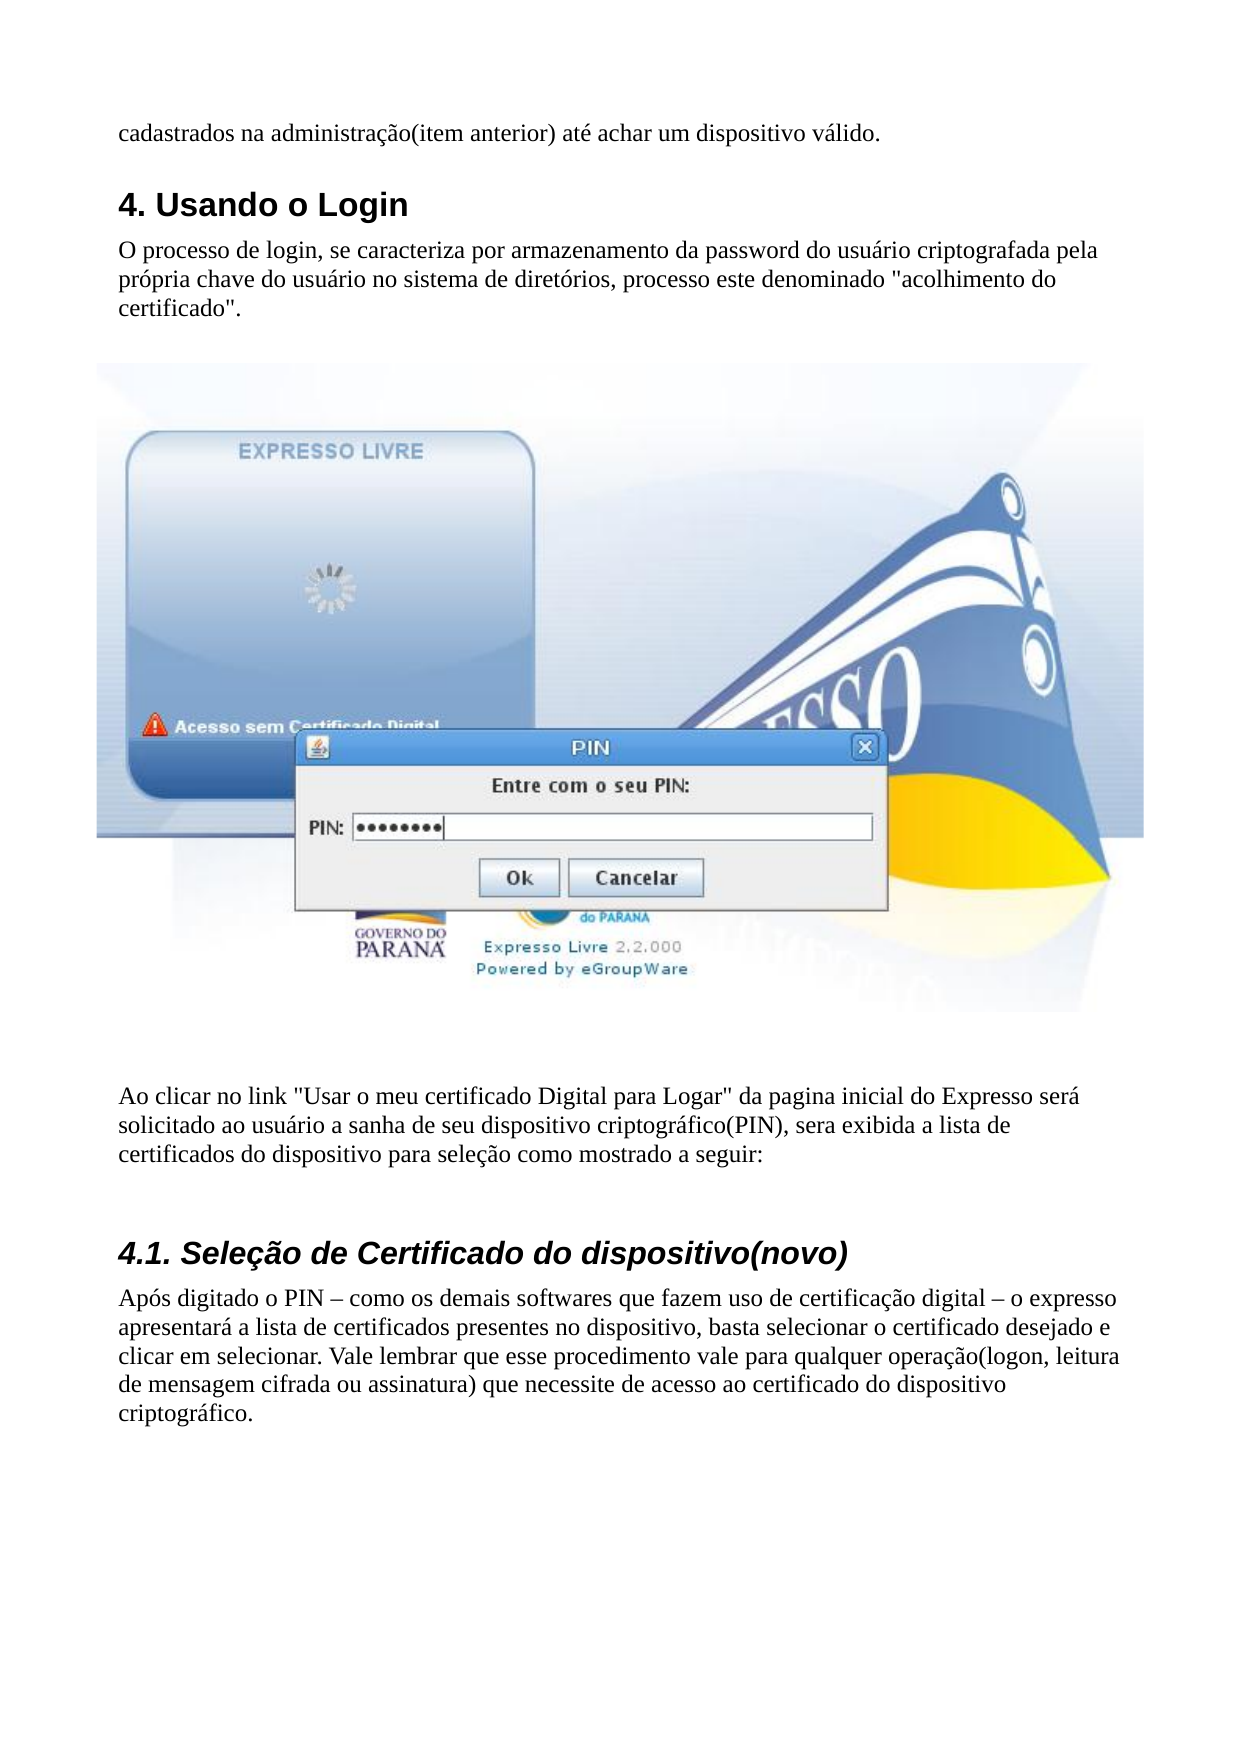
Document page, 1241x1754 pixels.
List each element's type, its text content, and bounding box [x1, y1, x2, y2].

text O processo de login, se caracteriza por armazenamento da password do usuário criptografada pela própria chave do usuário no sistema de diretórios, processo este denominado "acolhimento do certificado". [118, 236, 1122, 351]
picture [96, 363, 1144, 1012]
text Ao clicar no link "Usar o meu certificado Digital para Logar" da pagina inicial do Expresso será solicitado ao usuário a sanha de seu dispositivo criptográfico(PIN), sera exibida a lista de certificados do dispositivo para seleção como mostrado a seguir: [118, 1081, 1122, 1196]
text Após digitado o PIN – como os demais softwares que fazem uso de certificação digital – o expresso apresentará a lista de certificados presentes no dispositivo, basta selecionar o certificado desejado e clicar em selecionar. Vale lembrar que esse procedimento vale para qualquer operação(logon, leitura de mensagem cifrada ou assinatura) que necessite de acesso ao certificado do dispositivo criptográfico. [118, 1283, 1122, 1427]
text cadastrados na administração(item anterior) até achar um dispositivo válido. [118, 118, 1122, 147]
subtitle 4.1. Seleção de Certificado do dispositivo(novo) [118, 1234, 1122, 1271]
subtitle 4. Usando o Login [118, 184, 1122, 223]
